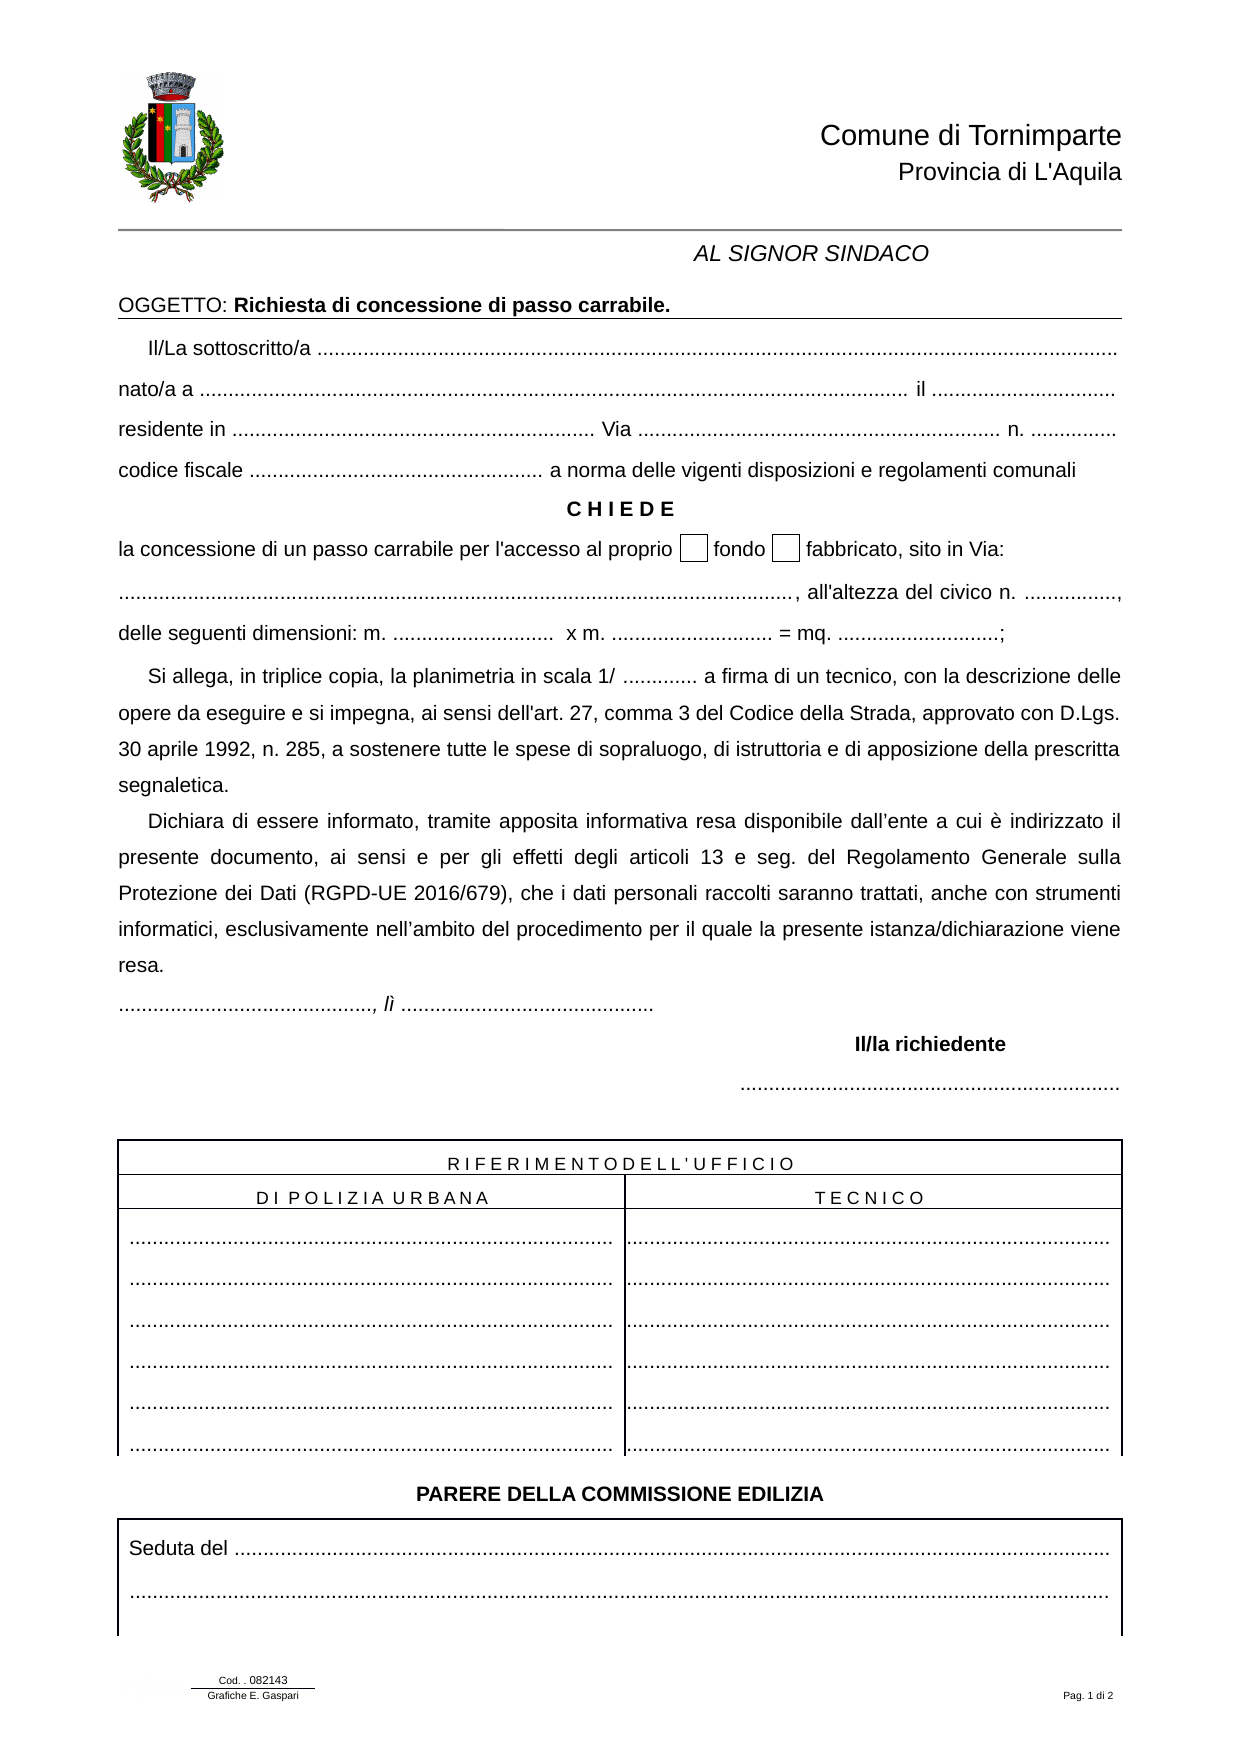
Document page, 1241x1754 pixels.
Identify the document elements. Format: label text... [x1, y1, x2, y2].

text Si allega, in triplice copia, la planimetria in scala 1/ ............. a firma di un tecnico, con la descrizione delle opere da eseguire e si impegna, ai sensi dell'art. 27, comma 3 del Codice della Strada, approvato con D.Lgs. 30 aprile 1992, n. 285, a sostenere tutte le spese di sopraluogo, di istruttoria e di apposizione della prescritta segnaletica. [118, 660, 1122, 797]
table_cell .................................................................................... [626, 1291, 1121, 1332]
text Il/la richiedente [738, 1032, 1122, 1056]
table_cell .................................................................................... [626, 1374, 1121, 1415]
table_cell T E C N I C O [626, 1175, 1121, 1208]
table_header R I F E R I M E N T O D E L L ' U F F I C I O [119, 1141, 1121, 1174]
text ....................................................................................................................., all'altezza del civico n. ................, delle seguenti dimensioni: m. ............................ x m. ............................ = mq. ............................; [118, 576, 1122, 646]
text .................................................................. [738, 1067, 1122, 1096]
table_cell .................................................................................... [626, 1209, 1121, 1250]
text AL SIGNOR SINDACO [694, 240, 1122, 266]
table_cell D I P O L I Z I A U R B A N A [119, 1175, 624, 1208]
text OGGETTO: Richiesta di concessione di passo carrabile. [118, 292, 1122, 318]
text Il/La sottoscritto/a ........................................................................................................................................... nato/a a ........................................................................................................................... il ................................ residente in ............................................................... Via ............................................................... n. ............... codice fiscale ................................................... a norma delle vigenti disposizioni e regolamenti comunali [118, 332, 1122, 483]
table_cell .................................................................................... [119, 1209, 624, 1250]
table_cell .................................................................................... [119, 1415, 624, 1456]
picture [122, 72, 224, 203]
table_cell .................................................................................... [626, 1250, 1121, 1291]
table_cell .................................................................................... [626, 1415, 1121, 1456]
text Comune di Tornimparte [224, 118, 1122, 152]
table_cell .................................................................................... [626, 1333, 1121, 1374]
text Dichiara di essere informato, tramite apposita informativa resa disponibile dall’ente a cui è indirizzato il presente documento, ai sensi e per gli effetti degli articoli 13 e seg. del Regolamento Generale sulla Protezione dei Dati (RGPD-UE 2016/679), che i dati personali raccolti saranno trattati, anche con strumenti informatici, esclusivamente nell’ambito del procedimento per il quale la presente istanza/dichiarazione viene resa. [118, 809, 1122, 976]
table_cell .................................................................................... [119, 1374, 624, 1415]
subtitle PARERE DELLA COMMISSIONE EDILIZIA [118, 1481, 1122, 1505]
table_header Seduta del ........................................................................................................................................................ .......................................................................................................................................................................... [119, 1520, 1121, 1636]
subtitle C H I E D E [118, 497, 1122, 521]
table_cell .................................................................................... [119, 1333, 624, 1374]
text Provincia di L'Aquila [224, 157, 1122, 185]
text la concessione di un passo carrabile per l'accesso al proprio fondo fabbricato, sito in Via: [118, 533, 1122, 562]
table_cell .................................................................................... [119, 1291, 624, 1332]
text ............................................, lì ............................................ [118, 988, 1122, 1017]
table_cell .................................................................................... [119, 1250, 624, 1291]
